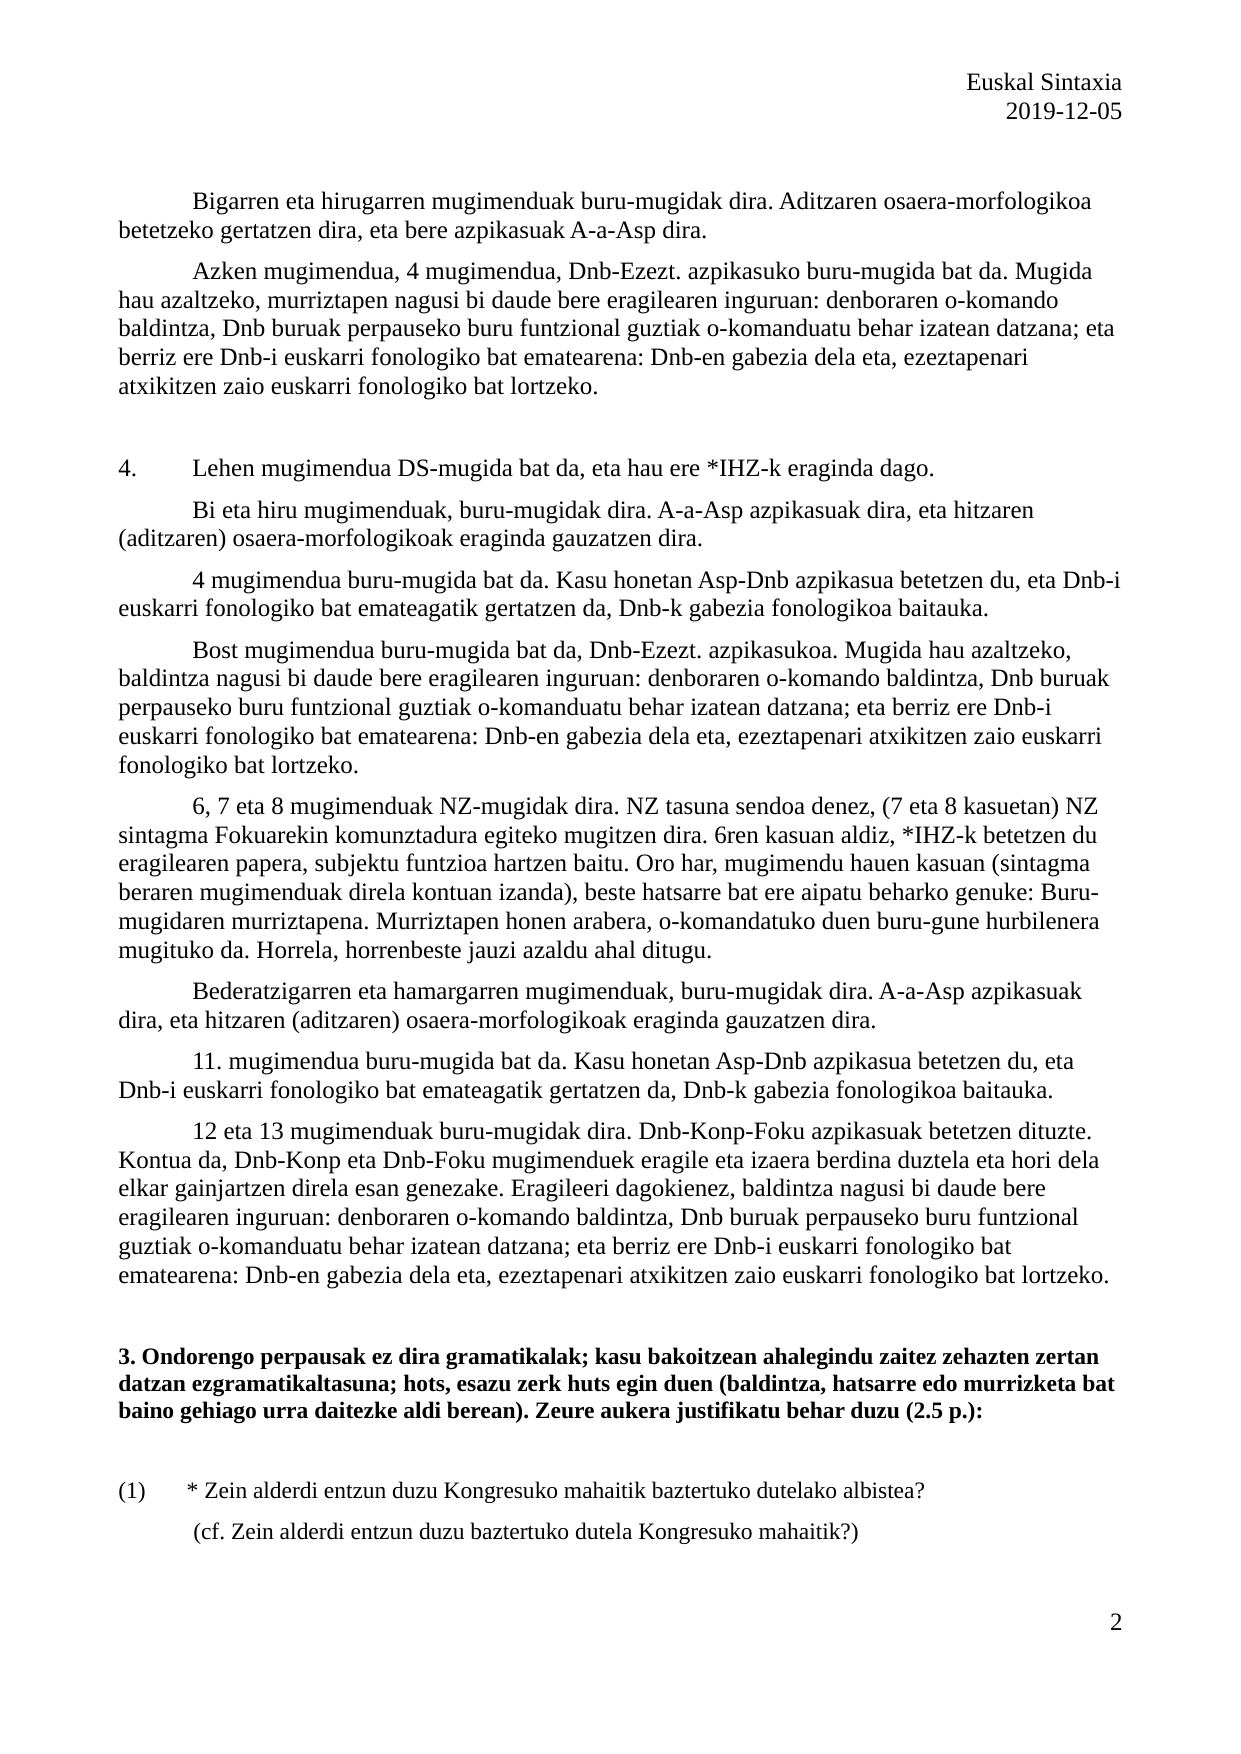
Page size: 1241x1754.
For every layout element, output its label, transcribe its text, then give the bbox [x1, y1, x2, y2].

text Bost mugimendua buru-mugida bat da, Dnb-Ezezt. azpikasukoa. Mugida hau azaltzeko, baldintza nagusi bi daude bere eragilearen inguruan: denboraren o-komando baldintza, Dnb buruak perpauseko buru funtzional guztiak o-komanduatu behar izatean datzana; eta berriz ere Dnb-i euskarri fonologiko bat ematearena: Dnb-en gabezia dela eta, ezeztapenari atxikitzen zaio euskarri fonologiko bat lortzeko. [118, 635, 1122, 778]
text (cf. Zein alderdi entzun duzu baztertuko dutela Kongresuko mahaitik?) [118, 1516, 1122, 1545]
text Bederatzigarren eta hamargarren mugimenduak, buru-mugidak dira. A-a-Asp azpikasuak dira, eta hitzaren (aditzaren) osaera-morfologikoak eraginda gauzatzen dira. [118, 976, 1122, 1033]
text Bigarren eta hirugarren mugimenduak buru-mugidak dira. Aditzaren osaera-morfologikoa betetzeko gertatzen dira, eta bere azpikasuak A-a-Asp dira. [118, 186, 1122, 243]
text 6, 7 eta 8 mugimenduak NZ-mugidak dira. NZ tasuna sendoa denez, (7 eta 8 kasuetan) NZ sintagma Fokuarekin komunztadura egiteko mugitzen dira. 6ren kasuan aldiz, *IHZ-k betetzen du eragilearen papera, subjektu funtzioa hartzen baitu. Oro har, mugimendu hauen kasuan (sintagma beraren mugimenduak direla kontuan izanda), beste hatsarre bat ere aipatu beharko genuke: Buru-mugidaren murriztapena. Murriztapen honen arabera, o-komandatuko duen buru-gune hurbilenera mugituko da. Horrela, horrenbeste jauzi azaldu ahal ditugu. [118, 791, 1122, 963]
text 3. Ondorengo perpausak ez dira gramatikalak; kasu bakoitzean ahalegindu zaitez zehazten zertan datzan ezgramatikaltasuna; hots, esazu zerk huts egin duen (baldintza, hatsarre edo murrizketa bat baino gehiago urra daitezke aldi berean). Zeure aukera justifikatu behar duzu (2.5 p.): [118, 1342, 1122, 1423]
text Azken mugimendua, 4 mugimendua, Dnb-Ezezt. azpikasuko buru-mugida bat da. Mugida hau azaltzeko, murriztapen nagusi bi daude bere eragilearen inguruan: denboraren o-komando baldintza, Dnb buruak perpauseko buru funtzional guztiak o-komanduatu behar izatean datzana; eta berriz ere Dnb-i euskarri fonologiko bat ematearena: Dnb-en gabezia dela eta, ezeztapenari atxikitzen zaio euskarri fonologiko bat lortzeko. [118, 256, 1122, 400]
text 4 mugimendua buru-mugida bat da. Kasu honetan Asp-Dnb azpikasua betetzen du, eta Dnb-i euskarri fonologiko bat emateagatik gertatzen da, Dnb-k gabezia fonologikoa baitauka. [118, 565, 1122, 622]
text (1) * Zein alderdi entzun duzu Kongresuko mahaitik baztertuko dutelako albistea? [118, 1477, 1122, 1504]
text Bi eta hiru mugimenduak, buru-mugidak dira. A-a-Asp azpikasuak dira, eta hitzaren (aditzaren) osaera-morfologikoak eraginda gauzatzen dira. [118, 495, 1122, 552]
text 4. Lehen mugimendua DS-mugida bat da, eta hau ere *IHZ-k eraginda dago. [118, 453, 1122, 482]
text 12 eta 13 mugimenduak buru-mugidak dira. Dnb-Konp-Foku azpikasuak betetzen dituzte. Kontua da, Dnb-Konp eta Dnb-Foku mugimenduek eragile eta izaera berdina duztela eta hori dela elkar gainjartzen direla esan genezake. Eragileeri dagokienez, baldintza nagusi bi daude bere eragilearen inguruan: denboraren o-komando baldintza, Dnb buruak perpauseko buru funtzional guztiak o-komanduatu behar izatean datzana; eta berriz ere Dnb-i euskarri fonologiko bat ematearena: Dnb-en gabezia dela eta, ezeztapenari atxikitzen zaio euskarri fonologiko bat lortzeko. [118, 1116, 1122, 1288]
text 11. mugimendua buru-mugida bat da. Kasu honetan Asp-Dnb azpikasua betetzen du, eta Dnb-i euskarri fonologiko bat emateagatik gertatzen da, Dnb-k gabezia fonologikoa baitauka. [118, 1046, 1122, 1103]
